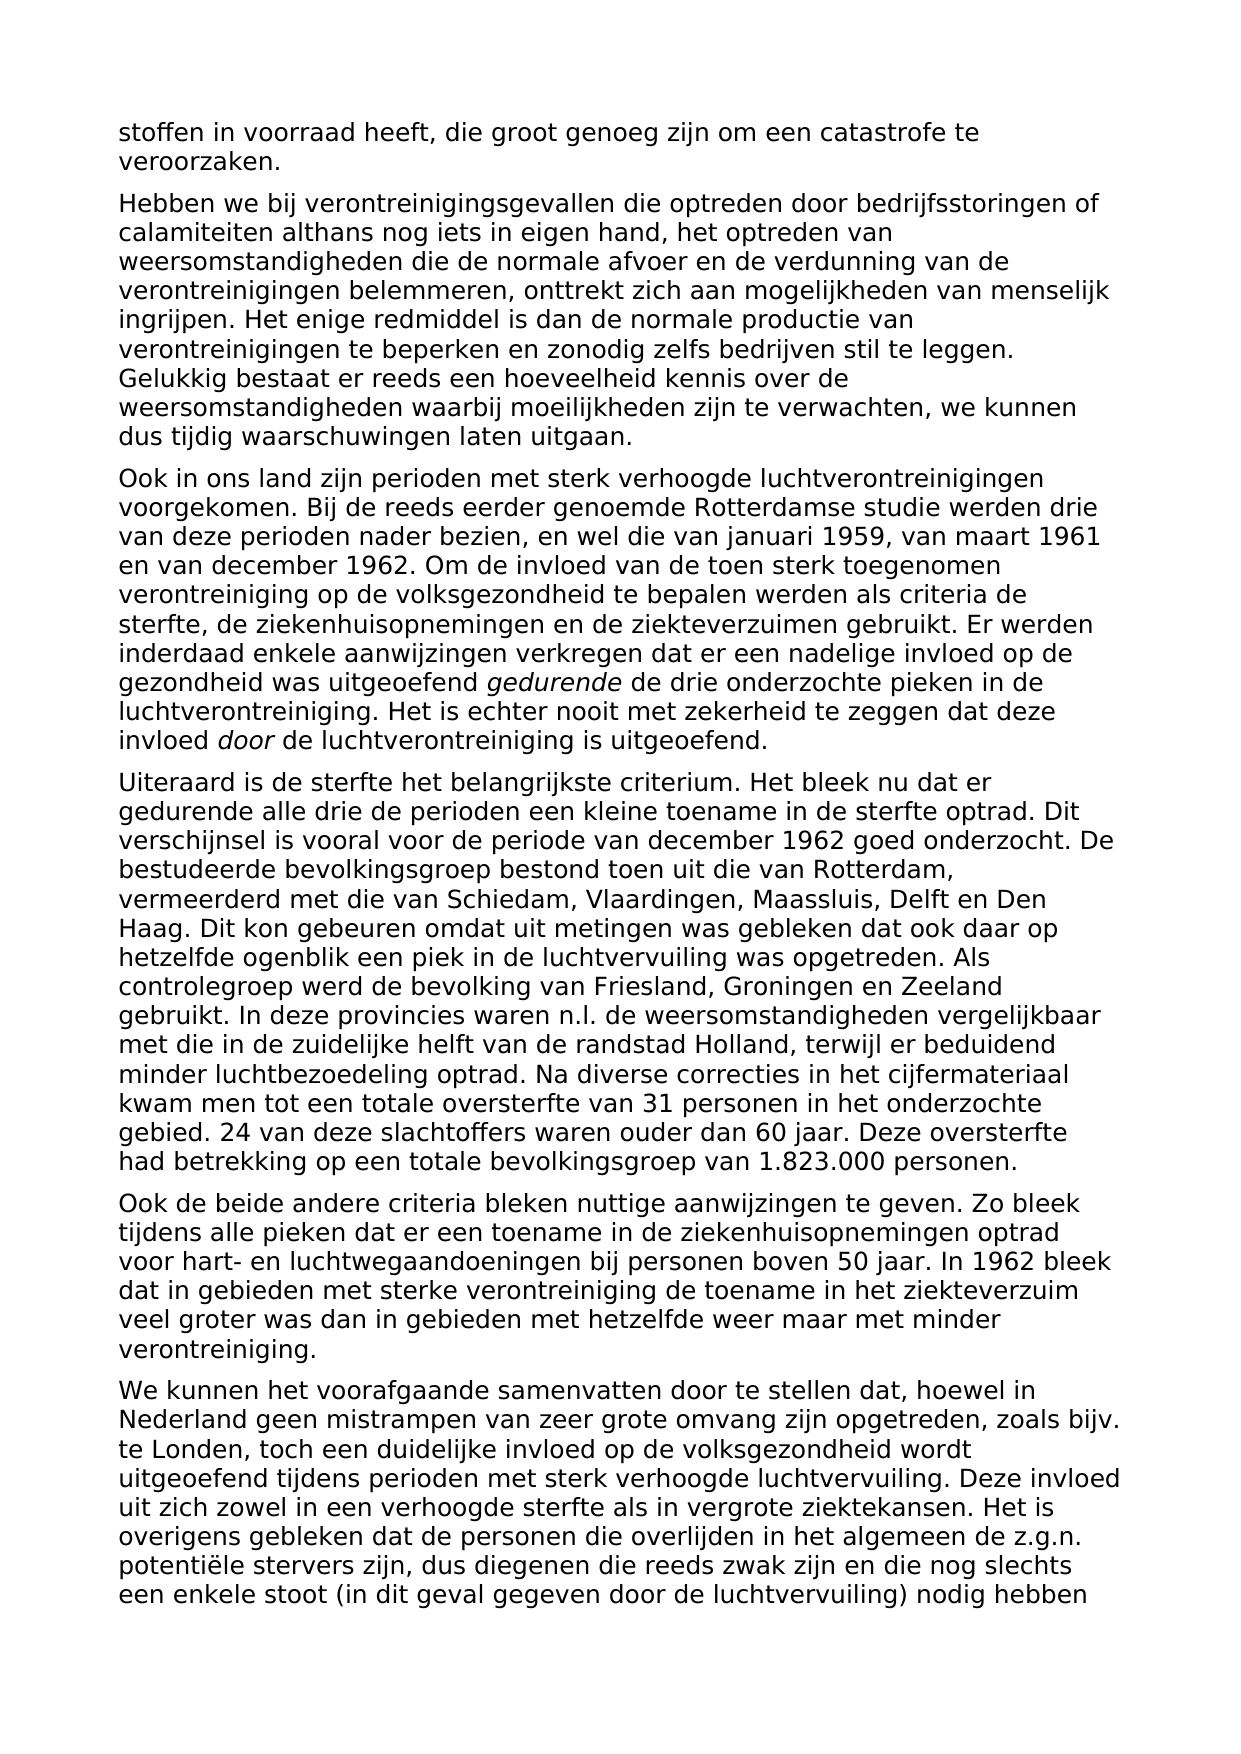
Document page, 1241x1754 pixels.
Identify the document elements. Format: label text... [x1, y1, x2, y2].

text We kunnen het voorafgaande samenvatten door te stellen dat, hoewel in Nederland geen mistrampen van zeer grote omvang zijn opgetreden, zoals bijv. te Londen, toch een duidelijke invloed op de volksgezondheid wordt uitgeoefend tijdens perioden met sterk verhoogde luchtvervuiling. Deze invloed uit zich zowel in een verhoogde sterfte als in vergrote ziektekansen. Het is overigens gebleken dat de personen die overlijden in het algemeen de z.g.n. potentiële stervers zijn, dus diegenen die reeds zwak zijn en die nog slechts een enkele stoot (in dit geval gegeven door de luchtvervuiling) nodig hebben [118, 1376, 1122, 1610]
text Ook in ons land zijn perioden met sterk verhoogde luchtverontreinigingen voorgekomen. Bij de reeds eerder genoemde Rotterdamse studie werden drie van deze perioden nader bezien, en wel die van januari 1959, van maart 1961 en van december 1962. Om de invloed van de toen sterk toegenomen verontreiniging op de volksgezondheid te bepalen werden als criteria de sterfte, de ziekenhuisopnemingen en de ziekteverzuimen gebruikt. Er werden inderdaad enkele aanwijzingen verkregen dat er een nadelige invloed op de gezondheid was uitgeoefend gedurende de drie onderzochte pieken in de luchtverontreiniging. Het is echter nooit met zekerheid te zeggen dat deze invloed door de luchtverontreiniging is uitgeoefend. [118, 464, 1122, 756]
text Uiteraard is de sterfte het belangrijkste criterium. Het bleek nu dat er gedurende alle drie de perioden een kleine toename in de sterfte optrad. Dit verschijnsel is vooral voor de periode van december 1962 goed onderzocht. De bestudeerde bevolkingsgroep bestond toen uit die van Rotterdam, vermeerderd met die van Schiedam, Vlaardingen, Maassluis, Delft en Den Haag. Dit kon gebeuren omdat uit metingen was gebleken dat ook daar op hetzelfde ogenblik een piek in de luchtvervuiling was opgetreden. Als controlegroep werd de bevolking van Friesland, Groningen en Zeeland gebruikt. In deze provincies waren n.l. de weersomstandigheden vergelijkbaar met die in de zuidelijke helft van de randstad Holland, terwijl er beduidend minder luchtbezoedeling optrad. Na diverse correcties in het cijfermateriaal kwam men tot een totale oversterfte van 31 personen in het onderzochte gebied. 24 van deze slachtoffers waren ouder dan 60 jaar. Deze oversterfte had betrekking op een totale bevolkingsgroep van 1.823.000 personen. [118, 768, 1122, 1176]
text Hebben we bij verontreinigingsgevallen die optreden door bedrijfsstoringen of calamiteiten althans nog iets in eigen hand, het optreden van weersomstandigheden die de normale afvoer en de verdunning van de verontreinigingen belemmeren, onttrekt zich aan mogelijkheden van menselijk ingrijpen. Het enige redmiddel is dan de normale productie van verontreinigingen te beperken en zonodig zelfs bedrijven stil te leggen. Gelukkig bestaat er reeds een hoeveelheid kennis over de weersomstandigheden waarbij moeilijkheden zijn te verwachten, we kunnen dus tijdig waarschuwingen laten uitgaan. [118, 189, 1122, 451]
text stoffen in voorraad heeft, die groot genoeg zijn om een catastrofe te veroorzaken. [118, 118, 1122, 176]
text Ook de beide andere criteria bleken nuttige aanwijzingen te geven. Zo bleek tijdens alle pieken dat er een toename in de ziekenhuisopnemingen optrad voor hart- en luchtwegaandoeningen bij personen boven 50 jaar. In 1962 bleek dat in gebieden met sterke verontreiniging de toename in het ziekteverzuim veel groter was dan in gebieden met hetzelfde weer maar met minder verontreiniging. [118, 1189, 1122, 1364]
